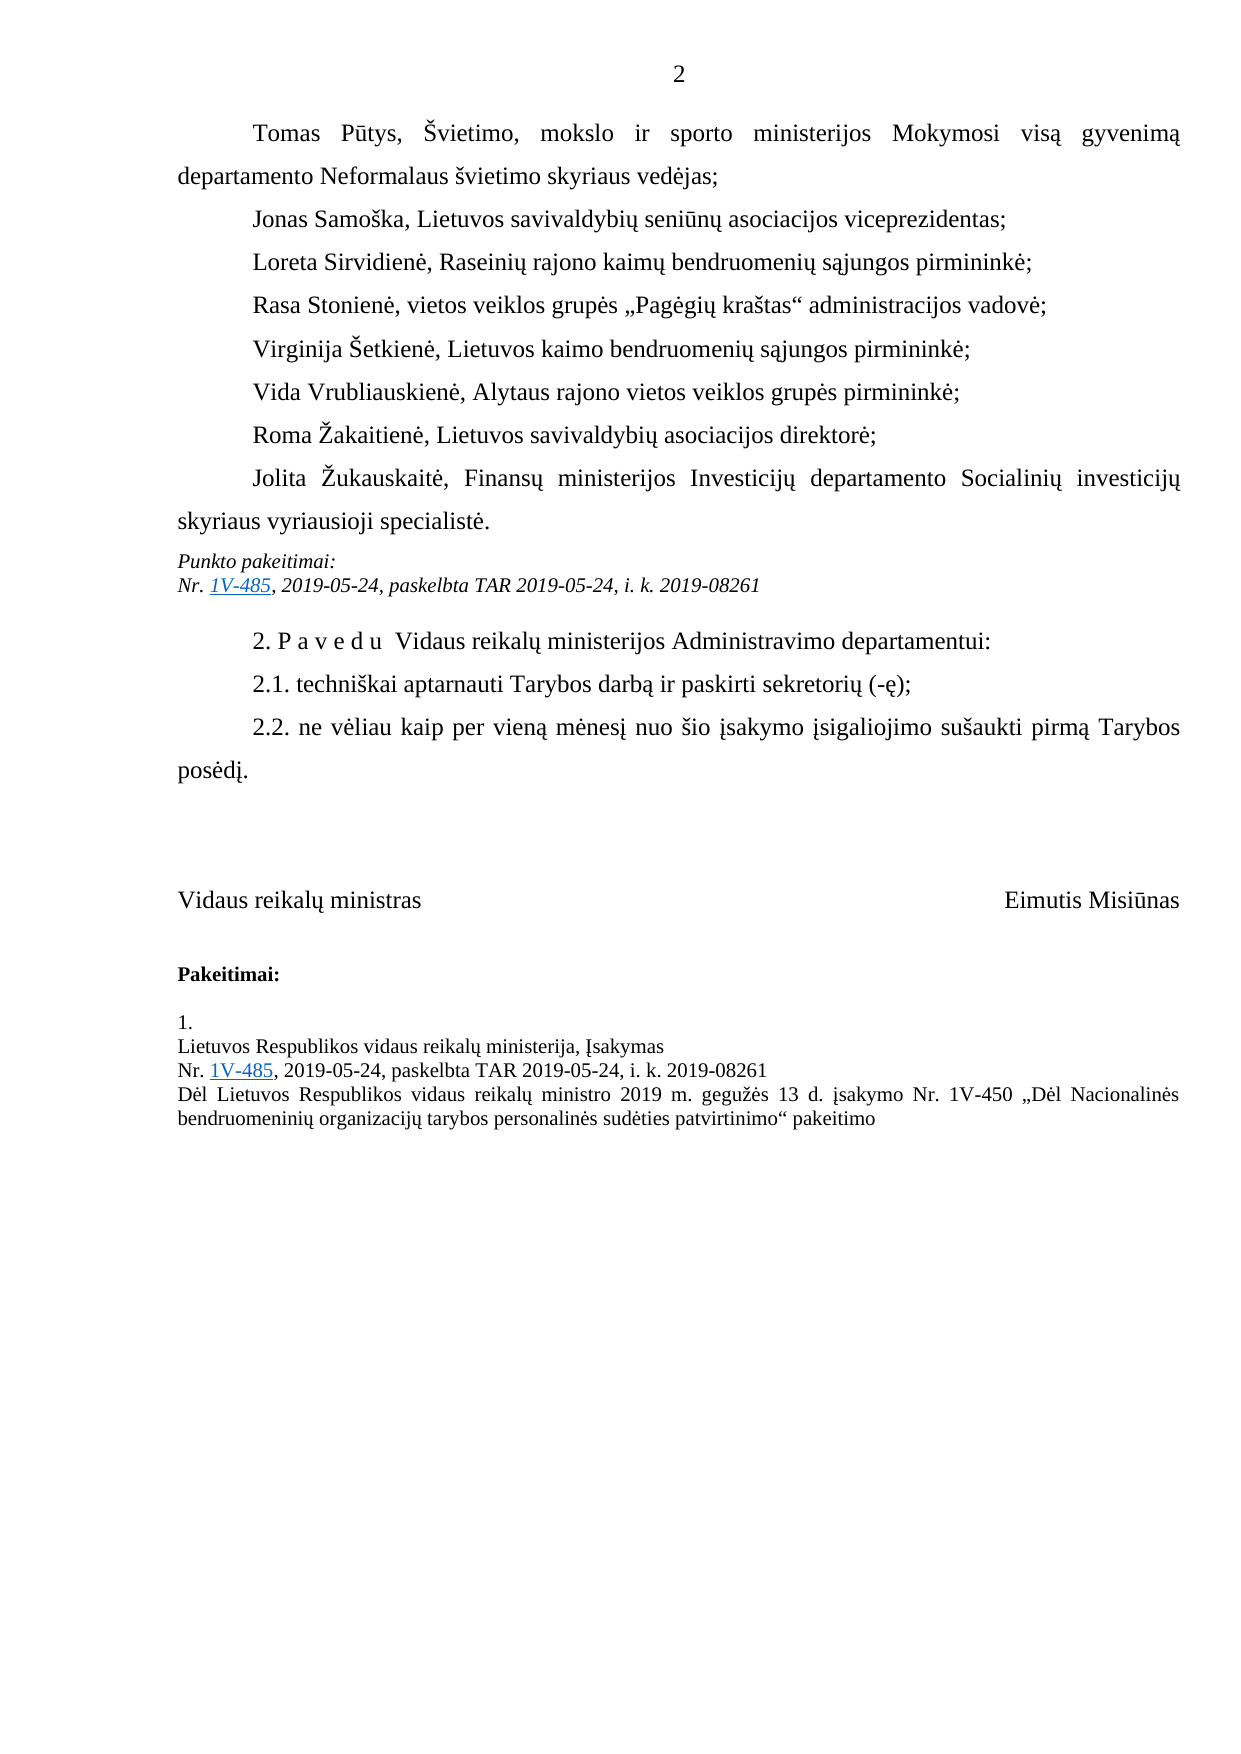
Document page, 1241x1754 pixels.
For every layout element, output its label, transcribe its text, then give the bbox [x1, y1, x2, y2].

text Virginija Šetkienė, Lietuvos kaimo bendruomenių sąjungos pirmininkė; [177, 334, 1181, 362]
text Pakeitimai: [177, 962, 1181, 986]
text Lietuvos Respublikos vidaus reikalų ministerija, Įsakymas [177, 1034, 1181, 1058]
text 2. Pavedu Vidaus reikalų ministerijos Administravimo departamentui: [177, 626, 1181, 655]
text Nr. 1V-485, 2019-05-24, paskelbta TAR 2019-05-24, i. k. 2019-08261 [177, 573, 1181, 597]
text Jonas Samoška, Lietuvos savivaldybių seniūnų asociacijos viceprezidentas; [177, 204, 1181, 233]
text Vida Vrubliauskienė, Alytaus rajono vietos veiklos grupės pirmininkė; [177, 377, 1181, 406]
text Loreta Sirvidienė, Raseinių rajono kaimų bendruomenių sąjungos pirmininkė; [177, 247, 1181, 276]
text Punkto pakeitimai: [177, 549, 1181, 573]
text Roma Žakaitienė, Lietuvos savivaldybių asociacijos direktorė; [177, 420, 1181, 449]
text Jolita Žukauskaitė, Finansų ministerijos Investicijų departamento Socialinių investicijų skyriaus vyriausioji specialistė. [177, 463, 1181, 535]
text Dėl Lietuvos Respublikos vidaus reikalų ministro 2019 m. gegužės 13 d. įsakymo Nr. 1V-450 „Dėl Nacionalinės bendruomeninių organizacijų tarybos personalinės sudėties patvirtinimo“ pakeitimo [177, 1082, 1181, 1130]
text 2.1. techniškai aptarnauti Tarybos darbą ir paskirti sekretorių (-ę); [177, 669, 1181, 698]
text 1. [177, 1010, 1181, 1034]
text 2.2. ne vėliau kaip per vieną mėnesį nuo šio įsakymo įsigaliojimo sušaukti pirmą Tarybos posėdį. [177, 712, 1181, 784]
text Nr. 1V-485, 2019-05-24, paskelbta TAR 2019-05-24, i. k. 2019-08261 [177, 1058, 1181, 1082]
text Vidaus reikalų ministras Eimutis Misiūnas [177, 885, 1181, 914]
text Tomas Pūtys, Švietimo, mokslo ir sporto ministerijos Mokymosi visą gyvenimą departamento Neformalaus švietimo skyriaus vedėjas; [177, 118, 1181, 190]
text Rasa Stonienė, vietos veiklos grupės „Pagėgių kraštas“ administracijos vadovė; [177, 291, 1181, 319]
